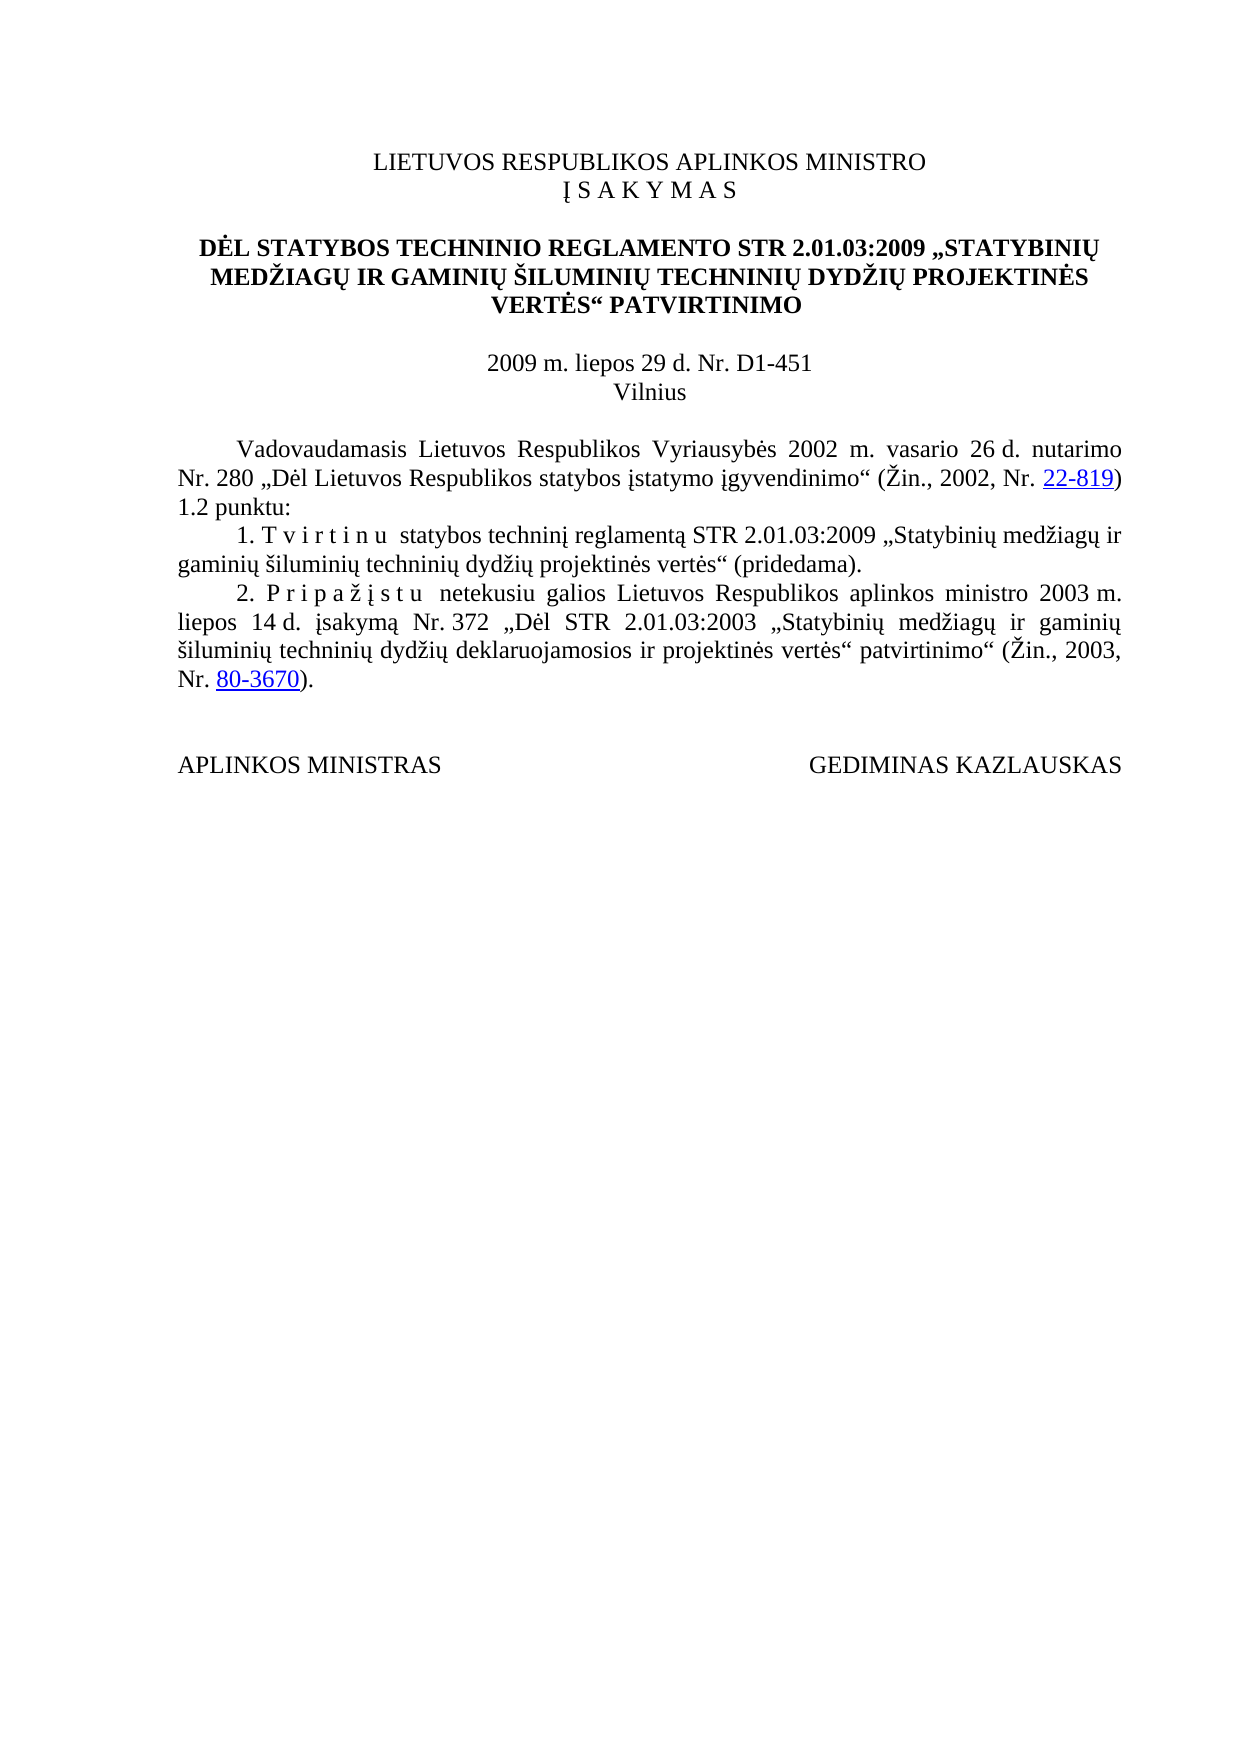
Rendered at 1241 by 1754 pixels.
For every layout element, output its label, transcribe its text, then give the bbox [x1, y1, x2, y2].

text 1. Tvirtinu statybos techninį reglamentą STR 2.01.03:2009 „Statybinių medžiagų ir gaminių šiluminių techninių dydžių projektinės vertės“ (pridedama). [177, 521, 1122, 578]
text LIETUVOS RESPUBLIKOS APLINKOS MINISTRO [177, 147, 1122, 176]
text 2. Pripažįstu netekusiu galios Lietuvos Respublikos aplinkos ministro 2003 m. liepos 14 d. įsakymą Nr. 372 „Dėl STR 2.01.03:2003 „Statybinių medžiagų ir gaminių šiluminių techninių dydžių deklaruojamosios ir projektinės vertės“ patvirtinimo“ (Žin., 2003, Nr. 80-3670). [177, 578, 1122, 693]
text ĮSAKYMAS [177, 176, 1122, 204]
text 2009 m. liepos 29 d. Nr. D1-451 [177, 348, 1122, 377]
text aplinkos ministras Gediminas Kazlauskas [177, 751, 1122, 779]
text DĖL STATYBOS TECHNINIO REGLAMENTO STR 2.01.03:2009 „STATYBINIŲ MEDŽIAGŲ IR GAMINIŲ ŠILUMINIŲ TECHNINIŲ DYDŽIŲ PROJEKTINĖS VERTĖS“ PATVIRTINIMO [177, 233, 1122, 319]
text Vilnius [177, 377, 1122, 406]
text Vadovaudamasis Lietuvos Respublikos Vyriausybės 2002 m. vasario 26 d. nutarimo Nr. 280 „Dėl Lietuvos Respublikos statybos įstatymo įgyvendinimo“ (Žin., 2002, Nr. 22-819) 1.2 punktu: [177, 434, 1122, 521]
